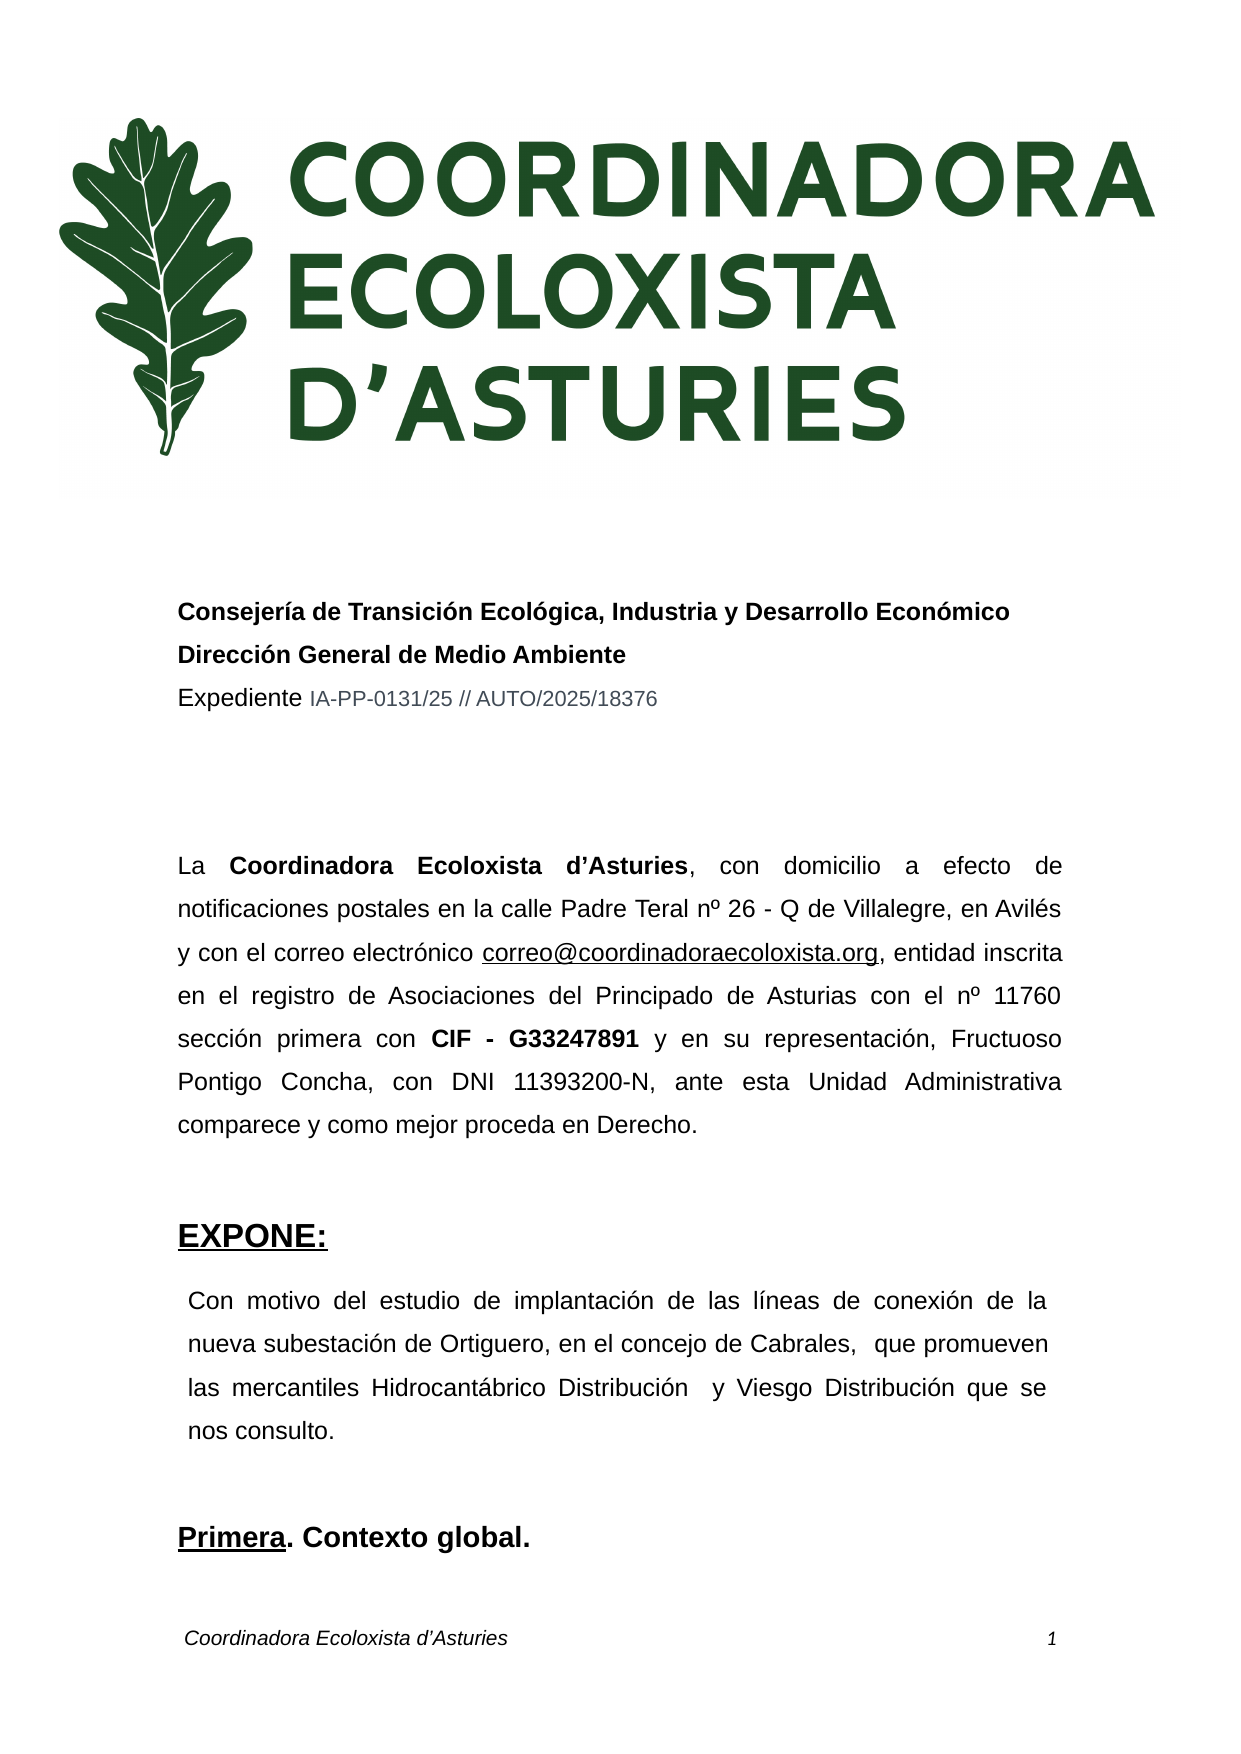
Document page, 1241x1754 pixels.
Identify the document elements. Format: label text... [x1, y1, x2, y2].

text Con motivo del estudio de implantación de las líneas de conexión de la nueva subestación de Ortiguero, en el concejo de Cabrales, que promueven las mercantiles Hidrocantábrico Distribución y Viesgo Distribución que se nos consulto. [188, 1286, 1049, 1444]
text Dirección General de Medio Ambiente [177, 640, 1063, 668]
text EXPONE: [177, 1216, 1063, 1254]
text Expediente IA-PP-0131/25 // AUTO/2025/18376 [177, 683, 1063, 712]
picture [59, 118, 1182, 499]
text Consejería de Transición Ecológica, Industria y Desarrollo Económico [177, 597, 1063, 625]
subtitle Primera. Contexto global. [177, 1520, 1063, 1553]
text La Coordinadora Ecoloxista d’Asturies, con domicilio a efecto de notificaciones postales en la calle Padre Teral nº 26 - Q de Villalegre, en Avilés y con el correo electrónico correo@coordinadoraecoloxista.org, entidad inscrita en el registro de Asociaciones del Principado de Asturias con el nº 11760 sección primera con CIF - G33247891 y en su representación, Fructuoso Pontigo Concha, con DNI 11393200-N, ante esta Unidad Administrativa comparece y como mejor proceda en Derecho. [177, 851, 1063, 1139]
